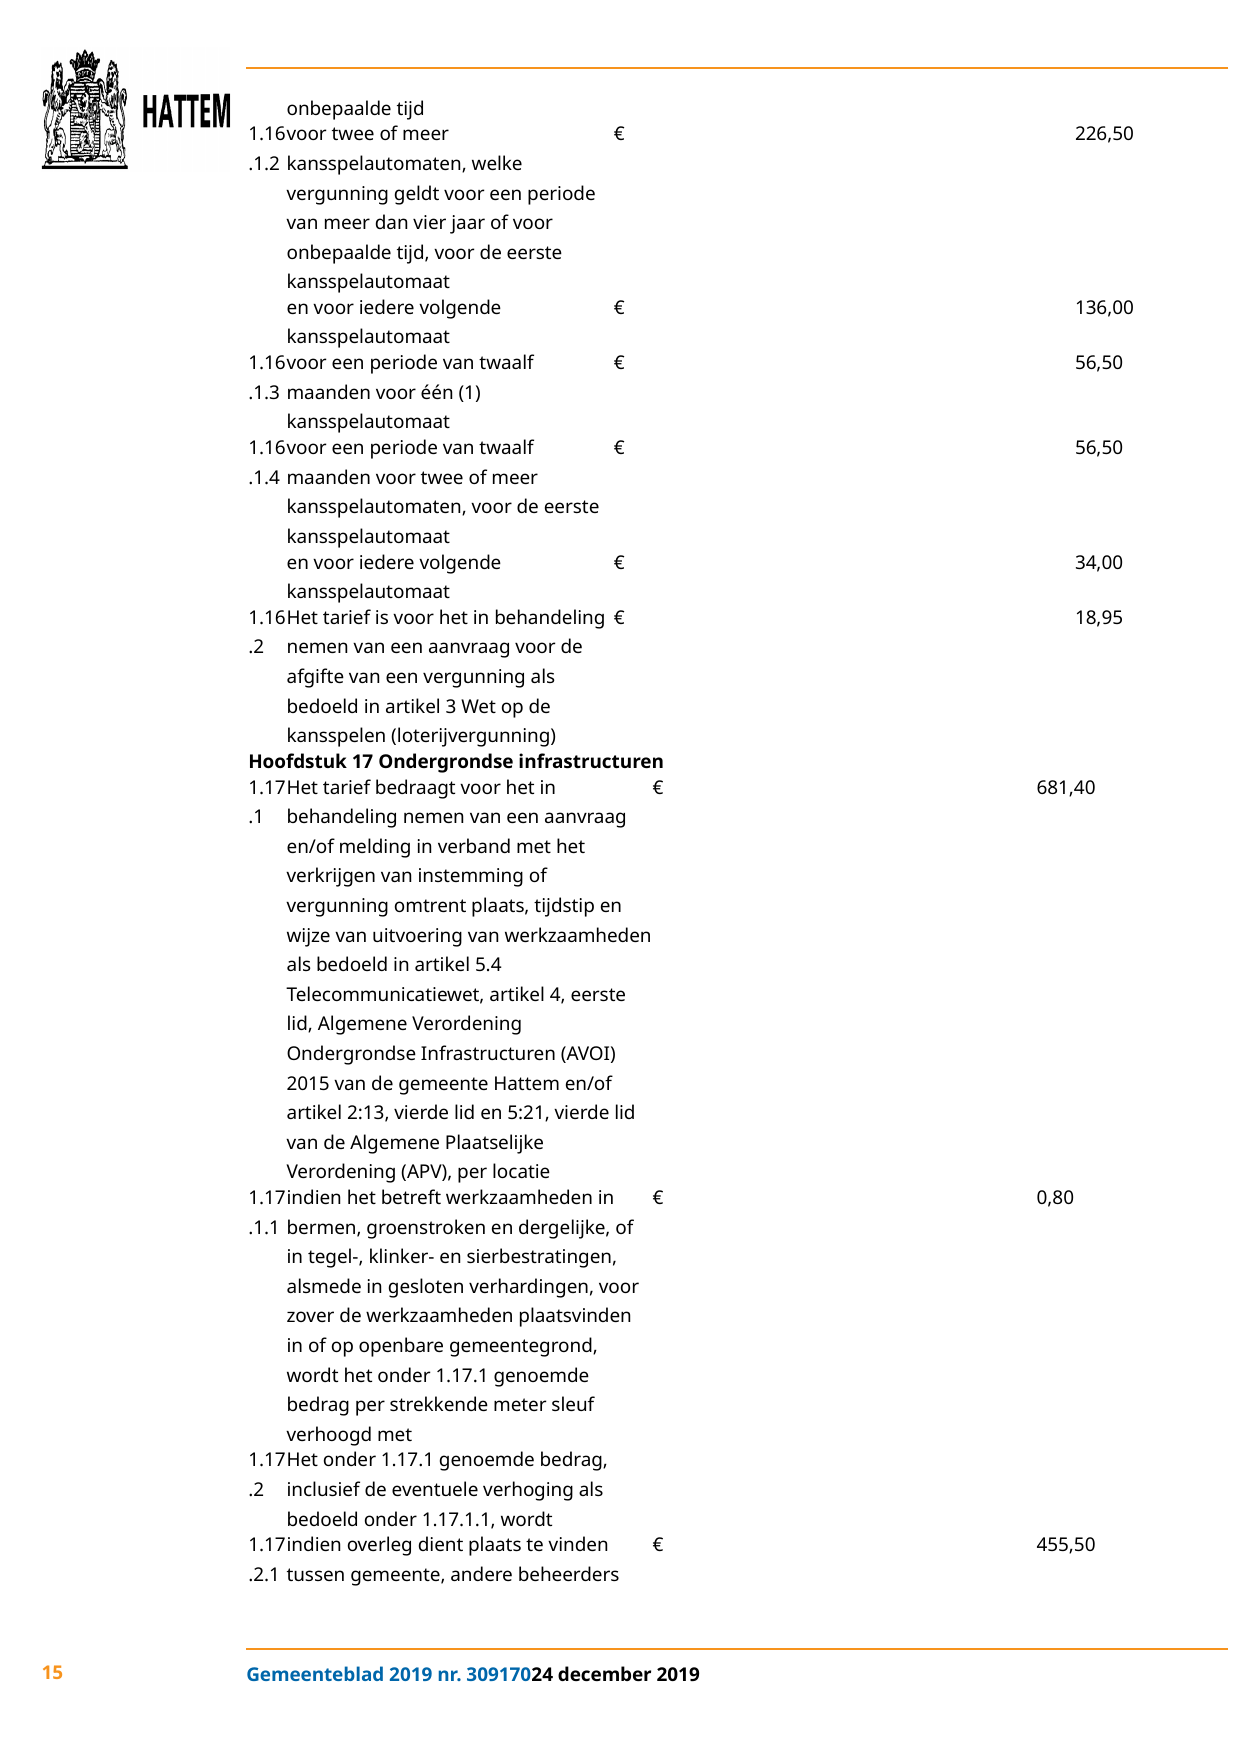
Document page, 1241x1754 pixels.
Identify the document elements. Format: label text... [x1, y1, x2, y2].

table_cell 1.16.2 [248, 604, 286, 748]
table_cell voor een periode van twaalf maanden voor één (1) kansspelautomaat [286, 350, 614, 434]
table_cell 1.16.1.3 [248, 350, 286, 434]
table_cell 1.16.1.2 [248, 121, 286, 294]
table_cell [652, 1447, 1036, 1532]
table_cell 56,50 [1075, 350, 1152, 434]
table_cell onbepaalde tijd [286, 95, 614, 121]
table_cell en voor iedere volgende kansspelautomaat [286, 294, 614, 349]
table_cell 226,50 [1075, 121, 1152, 294]
table_cell € [652, 1184, 1036, 1447]
table_cell € [614, 294, 1075, 349]
table_cell voor twee of meer kansspelautomaten, welke vergunning geldt voor een periode van meer dan vier jaar of voor onbepaalde tijd, voor de eerste kansspelautomaat [286, 121, 614, 294]
table_cell 1.17.2.1 [248, 1532, 286, 1587]
table_cell 0,80 [1036, 1184, 1152, 1447]
table_cell 1.17.1.1 [248, 1184, 286, 1447]
table_cell 56,50 [1075, 434, 1152, 549]
table_cell [248, 549, 286, 604]
table_cell 1.16.1.4 [248, 434, 286, 549]
table_cell € [614, 350, 1075, 434]
table_cell Het tarief bedraagt voor het in behandeling nemen van een aanvraag en/of melding in verband met het verkrijgen van instemming of vergunning omtrent plaats, tijdstip en wijze van uitvoering van werkzaamheden als bedoeld in artikel 5.4 Telecommunicatiewet, artikel 4, eerste lid, Algemene Verordening Ondergrondse Infrastructuren (AVOI) 2015 van de gemeente Hattem en/of artikel 2:13, vierde lid en 5:21, vierde lid van de Algemene Plaatselijke Verordening (APV), per locatie [286, 774, 652, 1184]
table_cell Het onder 1.17.1 genoemde bedrag, inclusief de eventuele verhoging als bedoeld onder 1.17.1.1, wordt [286, 1447, 652, 1532]
table_cell 18,95 [1075, 604, 1152, 748]
table_cell Het tarief is voor het in behandeling nemen van een aanvraag voor de afgifte van een vergunning als bedoeld in artikel 3 Wet op de kansspelen (loterijvergunning) [286, 604, 614, 748]
table_cell [248, 95, 286, 121]
table_cell 136,00 [1075, 294, 1152, 349]
table_cell [248, 294, 286, 349]
table_cell 1.17.2 [248, 1447, 286, 1532]
table_cell [1075, 95, 1152, 121]
table_cell Hoofdstuk 17 Ondergrondse infrastructuren [248, 748, 1152, 774]
table_cell voor een periode van twaalf maanden voor twee of meer kansspelautomaten, voor de eerste kansspelautomaat [286, 434, 614, 549]
table_cell € [652, 774, 1036, 1184]
table_cell € [614, 549, 1075, 604]
table_cell 455,50 [1036, 1532, 1152, 1587]
table_cell 681,40 [1036, 774, 1152, 1184]
table_cell € [614, 434, 1075, 549]
table_cell € [614, 121, 1075, 294]
table_cell € [614, 604, 1075, 748]
table_cell € [652, 1532, 1036, 1587]
table_cell en voor iedere volgende kansspelautomaat [286, 549, 614, 604]
table_cell 1.17.1 [248, 774, 286, 1184]
table_cell [614, 95, 1075, 121]
picture [41, 47, 231, 172]
table_cell [1036, 1447, 1152, 1532]
table_cell indien het betreft werkzaamheden in bermen, groenstroken en dergelijke, of in tegel-, klinker- en sierbestratingen, alsmede in gesloten verhardingen, voor zover de werkzaamheden plaatsvinden in of op openbare gemeentegrond, wordt het onder 1.17.1 genoemde bedrag per strekkende meter sleuf verhoogd met [286, 1184, 652, 1447]
table_cell indien overleg dient plaats te vinden tussen gemeente, andere beheerders [286, 1532, 652, 1587]
table_cell 34,00 [1075, 549, 1152, 604]
